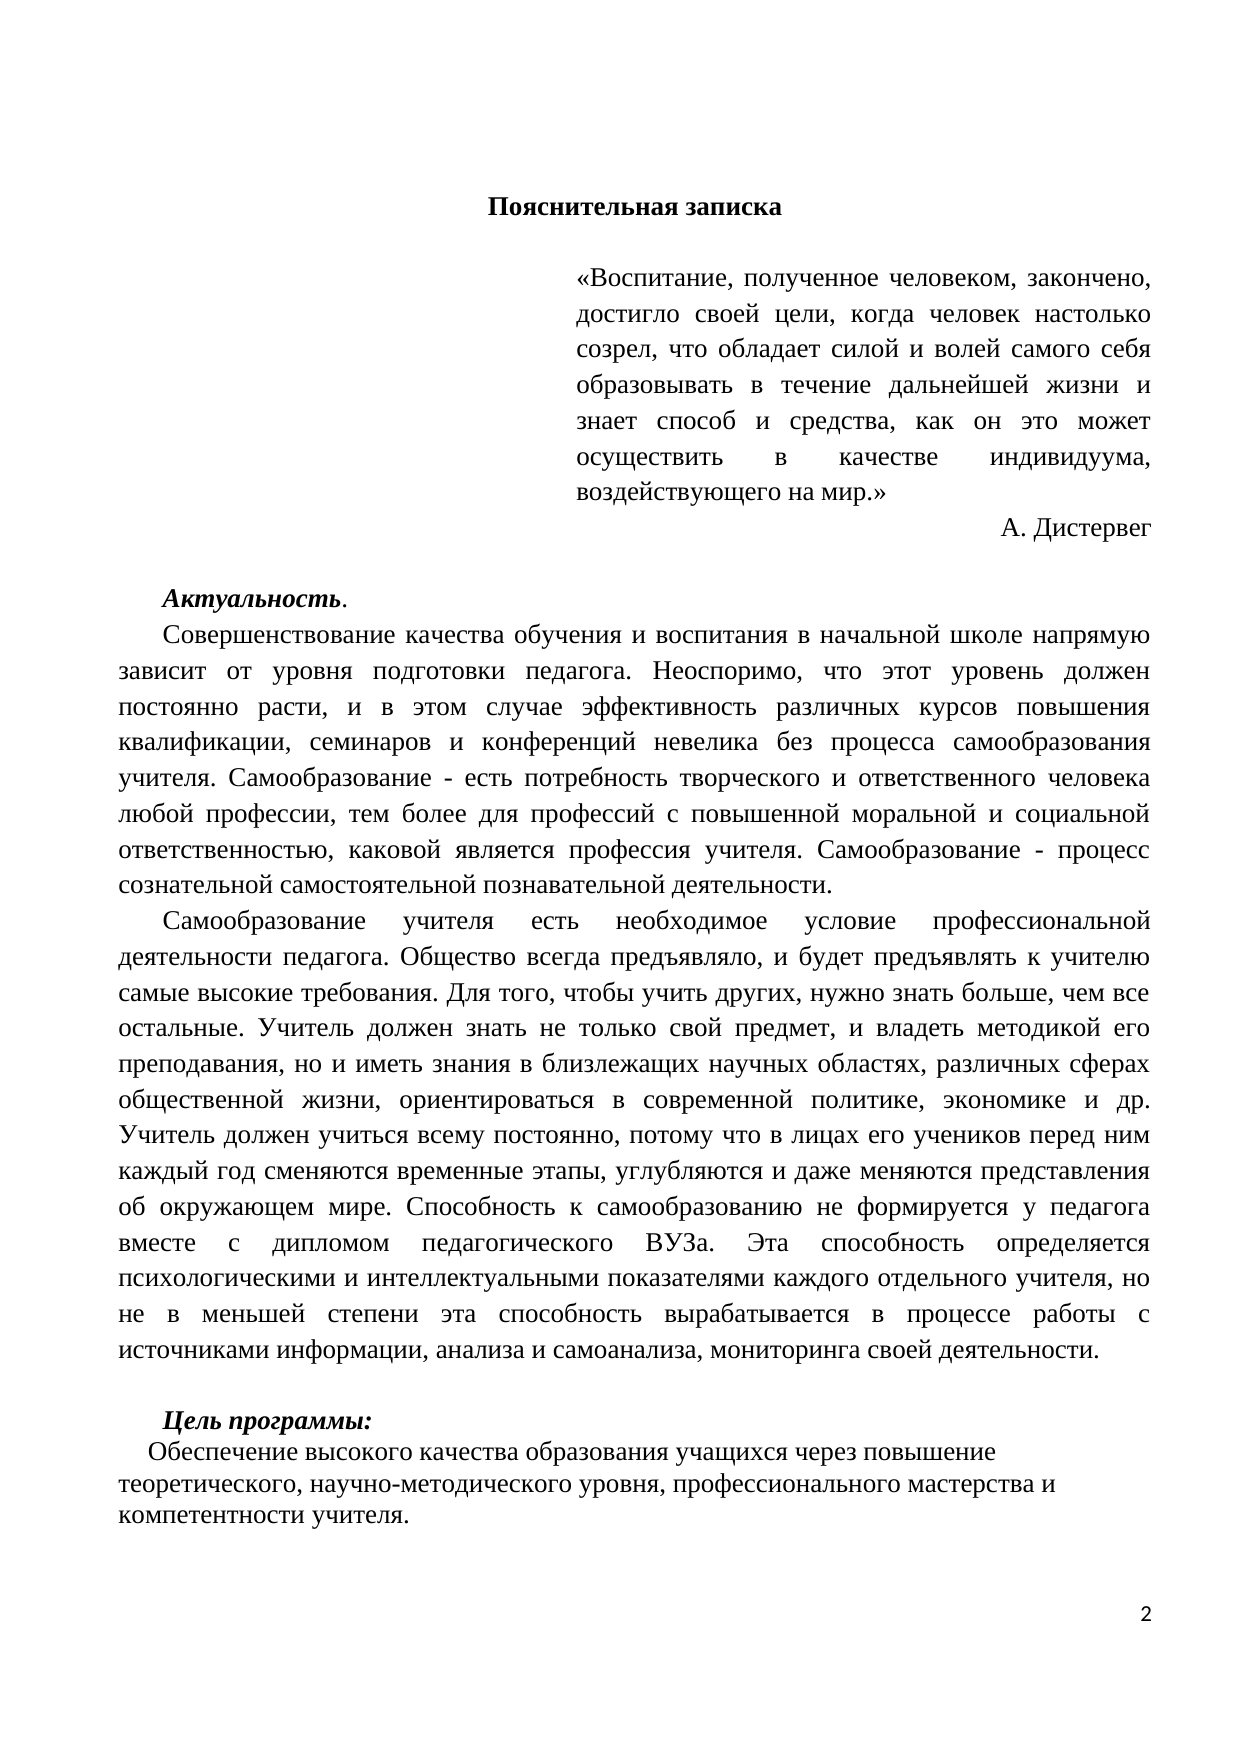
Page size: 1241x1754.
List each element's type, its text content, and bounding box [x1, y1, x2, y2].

text Самообразование учителя есть необходимое условие профессиональной деятельности педагога. Общество всегда предъявляло, и будет предъявлять к учителю самые высокие требования. Для того, чтобы учить других, нужно знать больше, чем все остальные. Учитель должен знать не только свой предмет, и владеть методикой его преподавания, но и иметь знания в близлежащих научных областях, различных сферах общественной жизни, ориентироваться в современной политике, экономике и др. Учитель должен учиться всему постоянно, потому что в лицах его учеников перед ним каждый год сменяются временные этапы, углубляются и даже меняются представления об окружающем мире. Способность к самообразованию не формируется у педагога вместе с дипломом педагогического ВУЗа. Эта способность определяется психологическими и интеллектуальными показателями каждого отдельного учителя, но не в меньшей степени эта способность вырабатывается в процессе работы с источниками информации, анализа и самоанализа, мониторинга своей деятельности. [118, 904, 1152, 1364]
text Совершенствование качества обучения и воспитания в начальной школе напрямую зависит от уровня подготовки педагога. Неоспоримо, что этот уровень должен постоянно расти, и в этом случае эффективность различных курсов повышения квалификации, семинаров и конференций невелика без процесса самообразования учитeля. Самообразование - есть потребность творческого и ответственного человека любой профессии, тем более для профессий с повышенной моральной и социальной ответственностью, каковой является профессия учителя. Самообразование - процесс сознательной самостоятельной познавательной деятельности. [118, 618, 1152, 899]
text Пояснительная записка [118, 189, 1152, 221]
text Цель программы: [118, 1404, 1152, 1436]
text А. Дистервег [118, 511, 1152, 542]
text Обеспечение высокого качества образования учащихся через повышение теоретического, научно-методического уровня, профессионального мастерства и компетентности учителя. [118, 1436, 1152, 1529]
text «Воспитание, полученное человеком, закончено, достигло своей цели, когда человек настолько созрел, что обладает силой и волей самого себя образовывать в течение дальнейшей жизни и знает способ и средства, как он это может осуществить в качестве индивидуума, воздействующего на мир.» [576, 261, 1152, 507]
text Актуальность. [118, 583, 1152, 614]
